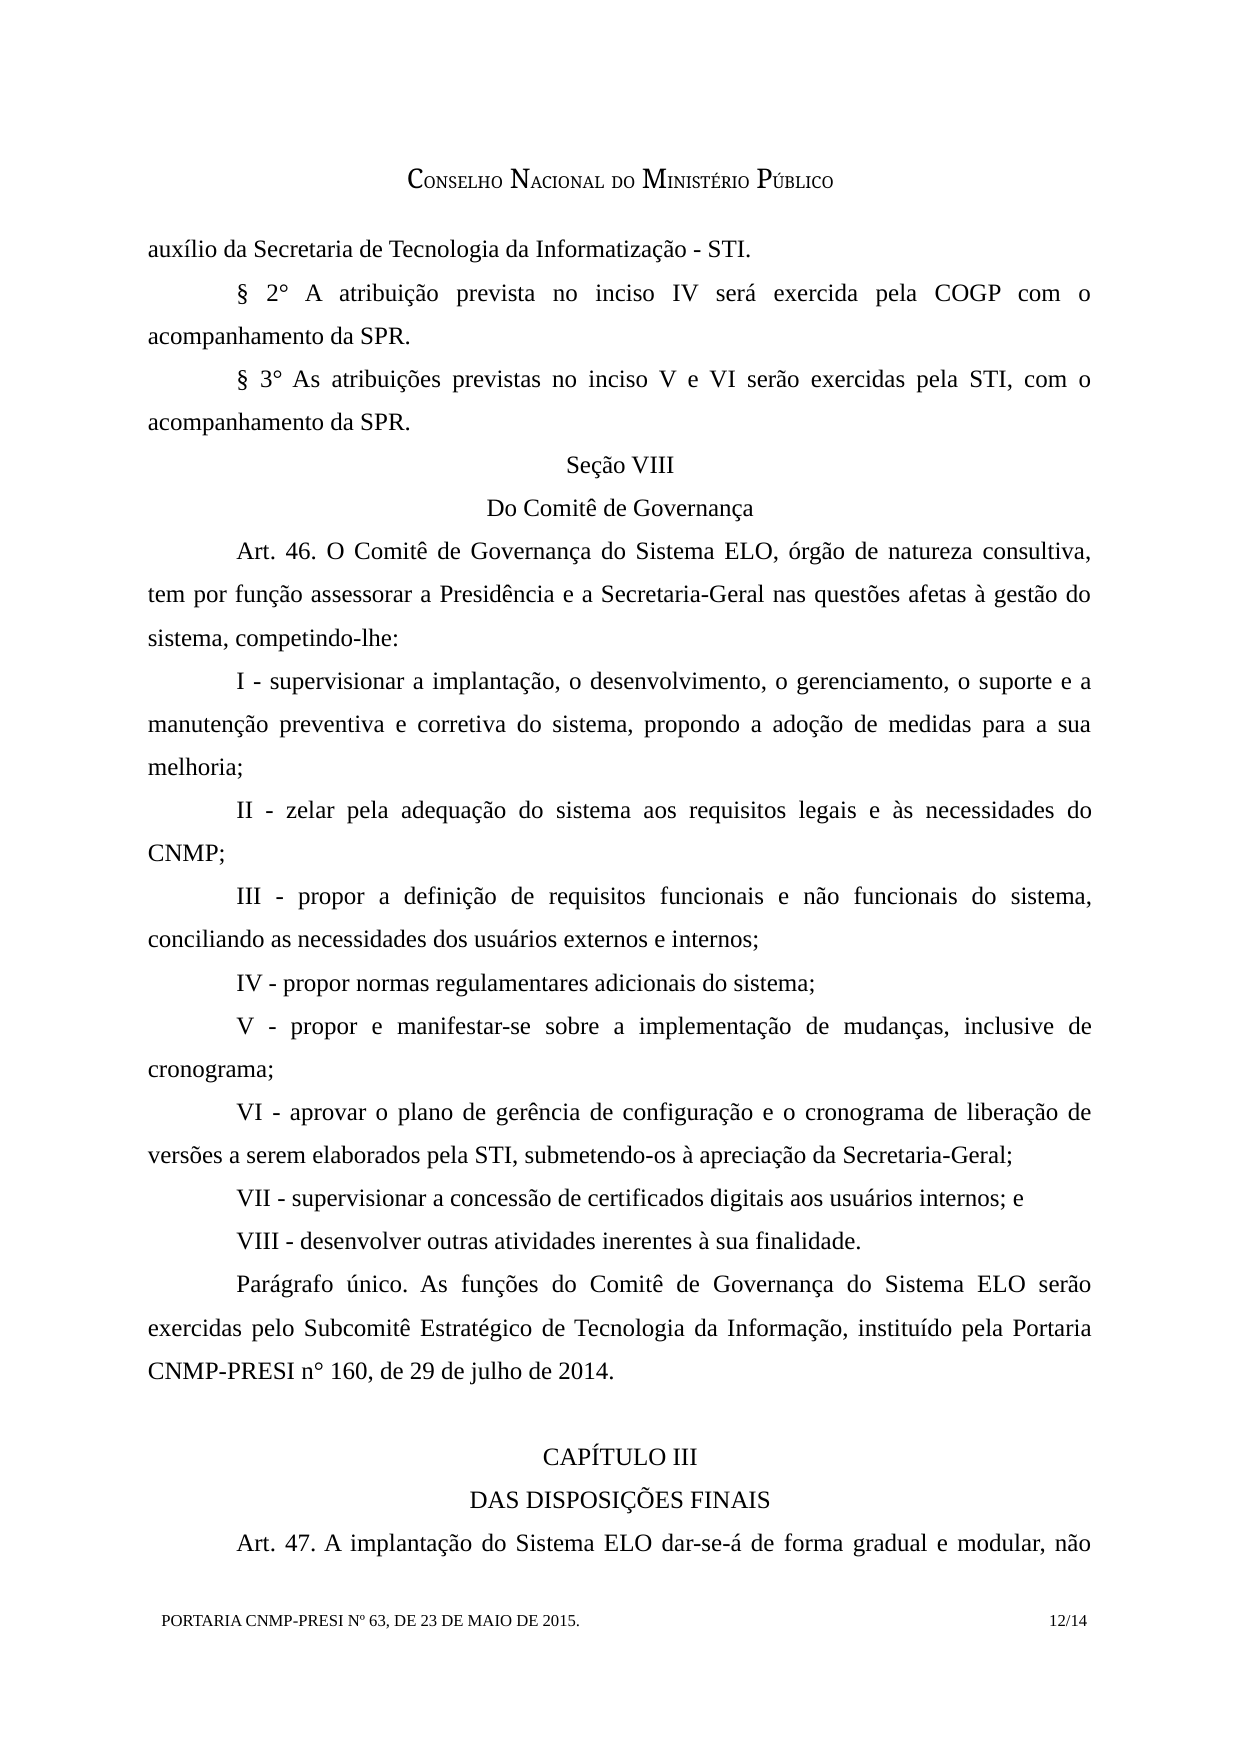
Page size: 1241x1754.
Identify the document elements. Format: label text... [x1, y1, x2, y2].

text Art. 47. A implantação do Sistema ELO dar-se-á de forma gradual e modular, não [148, 1528, 1093, 1557]
text § 3° As atribuições previstas no inciso V e VI serão exercidas pela STI, com o acompanhamento da SPR. [148, 364, 1093, 436]
text V - propor e manifestar-se sobre a implementação de mudanças, inclusive de cronograma; [148, 1011, 1093, 1083]
text CAPÍTULO III DAS DISPOSIÇÕES FINAIS [148, 1442, 1093, 1514]
text I - supervisionar a implantação, o desenvolvimento, o gerenciamento, o suporte e a manutenção preventiva e corretiva do sistema, propondo a adoção de medidas para a sua melhoria; [148, 666, 1093, 781]
text III - propor a definição de requisitos funcionais e não funcionais do sistema, conciliando as necessidades dos usuários externos e internos; [148, 881, 1093, 953]
text Parágrafo único. As funções do Comitê de Governança do Sistema ELO serão exercidas pelo Subcomitê Estratégico de Tecnologia da Informação, instituído pela Portaria CNMP-PRESI n° 160, de 29 de julho de 2014. [148, 1269, 1093, 1384]
text IV - propor normas regulamentares adicionais do sistema; [148, 968, 1093, 996]
text auxílio da Secretaria de Tecnologia da Informatização - STI. [148, 234, 1093, 263]
text II - zelar pela adequação do sistema aos requisitos legais e às necessidades do CNMP; [148, 795, 1093, 867]
text Art. 46. O Comitê de Governança do Sistema ELO, órgão de natureza consultiva, tem por função assessorar a Presidência e a Secretaria-Geral nas questões afetas à gestão do sistema, competindo-lhe: [148, 536, 1093, 651]
text VIII - desenvolver outras atividades inerentes à sua finalidade. [148, 1226, 1093, 1255]
text Seção VIII Do Comitê de Governança [148, 450, 1093, 522]
text VI - aprovar o plano de gerência de configuração e o cronograma de liberação de versões a serem elaborados pela STI, submetendo-os à apreciação da Secretaria-Geral; [148, 1097, 1093, 1169]
text § 2° A atribuição prevista no inciso IV será exercida pela COGP com o acompanhamento da SPR. [148, 278, 1093, 349]
text VII - supervisionar a concessão de certificados digitais aos usuários internos; e [148, 1183, 1093, 1212]
